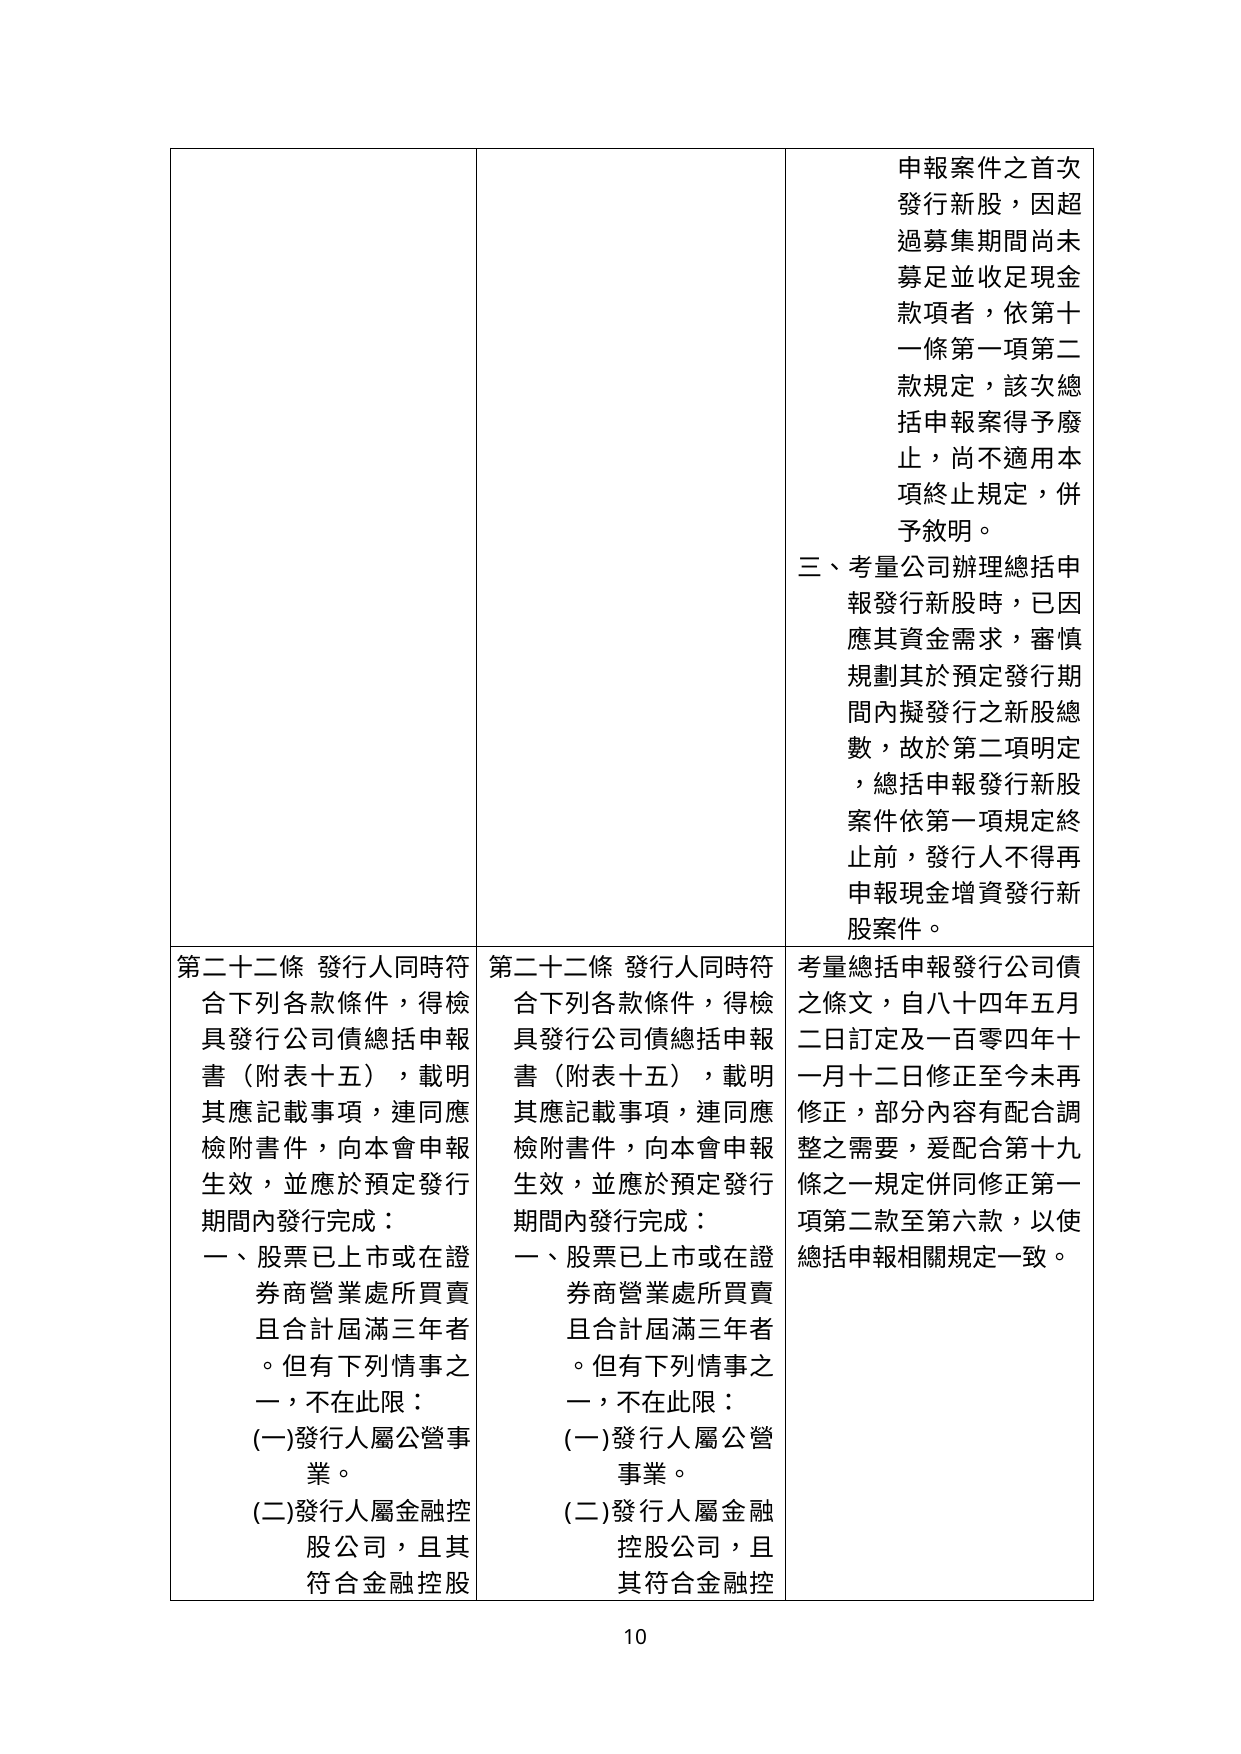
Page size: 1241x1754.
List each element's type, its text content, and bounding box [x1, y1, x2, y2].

table_cell [477, 149, 785, 946]
table_cell 申報案件之首次發行新股，因超過募集期間尚未募足並收足現金款項者，依第十一條第一項第二款規定，該次總括申報案得予廢止，尚不適用本項終止規定，併予敘明。 三、考量公司辦理總括申報發行新股時，已因應其資金需求，審慎規劃其於預定發行期間內擬發行之新股總數，故於第二項明定，總括申報發行新股案件依第一項規定終止前，發行人不得再申報現金增資發行新股案件。 [786, 149, 1093, 946]
table_cell 第二十二條 發行人同時符合下列各款條件，得檢具發行公司債總括申報書（附表十五），載明其應記載事項，連同應檢附書件，向本會申報生效，並應於預定發行期間內發行完成： 一、股票已上市或在證券商營業處所買賣且合計屆滿三年者。但有下列情事之一，不在此限： (一)發行人屬公營事業。 (二)發行人屬金融控股公司，且其符合金融控股 [171, 947, 476, 1600]
table_cell [171, 149, 476, 946]
table_cell 考量總括申報發行公司債之條文，自八十四年五月二日訂定及一百零四年十一月十二日修正至今未再修正，部分內容有配合調整之需要，爰配合第十九條之一規定併同修正第一項第二款至第六款，以使總括申報相關規定一致。 [786, 947, 1093, 1600]
table_cell 第二十二條 發行人同時符合下列各款條件，得檢具發行公司債總括申報書（附表十五），載明其應記載事項，連同應檢附書件，向本會申報生效，並應於預定發行期間內發行完成： 一、股票已上市或在證券商營業處所買賣且合計屆滿三年者。但有下列情事之一，不在此限： (一)發行人屬公營事業。 (二)發行人屬金融控股公司，且其符合金融控 [477, 947, 785, 1600]
